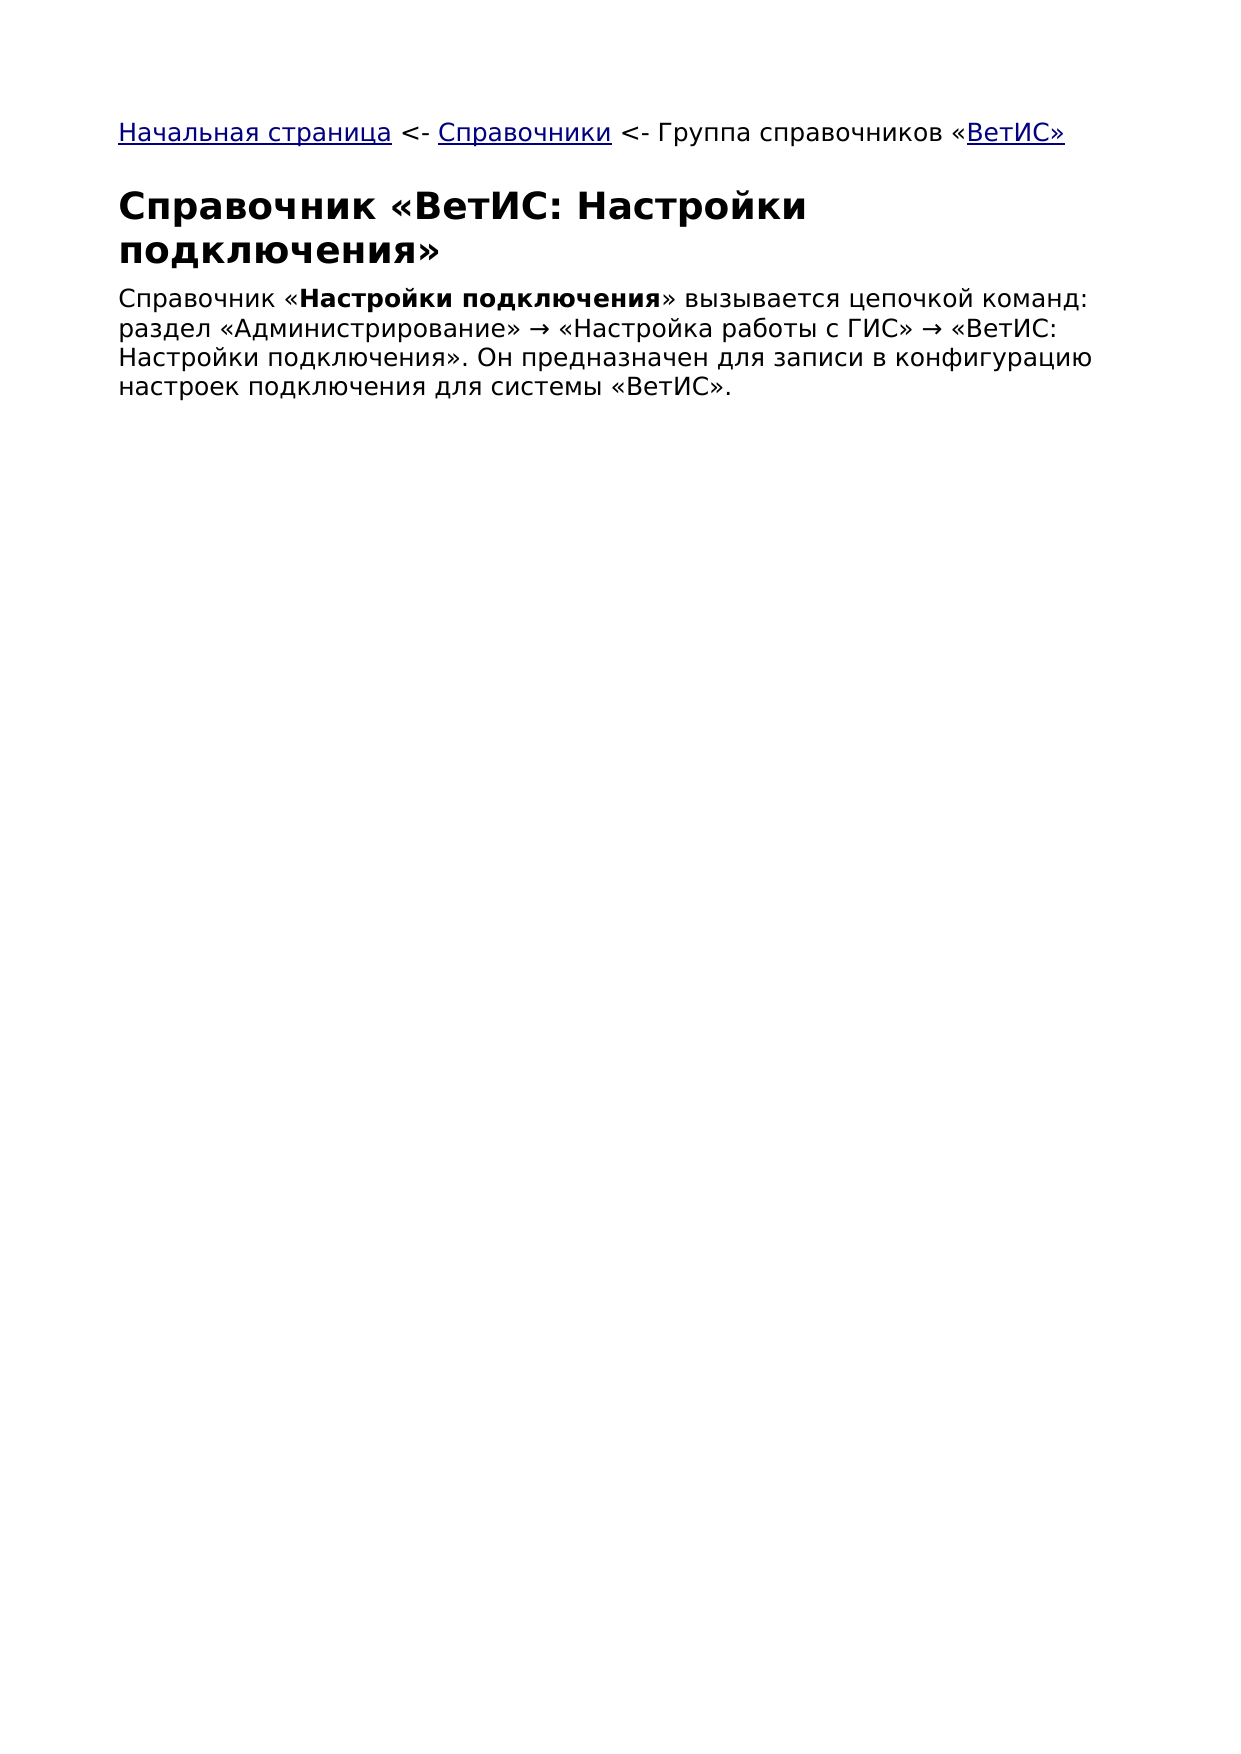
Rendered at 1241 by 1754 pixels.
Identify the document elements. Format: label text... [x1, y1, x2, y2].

text Начальная страница <- Справочники <- Группа справочников «ВетИС» [118, 118, 1122, 147]
text Справочник «Настройки подключения» вызывается цепочкой команд: раздел «Администрирование» → «Настройка работы с ГИС» → «ВетИС: Настройки подключения». Он предназначен для записи в конфигурацию настроек подключения для системы «ВетИС». [118, 284, 1122, 401]
subtitle Справочник «ВетИС: Настройки подключения» [118, 185, 1122, 272]
